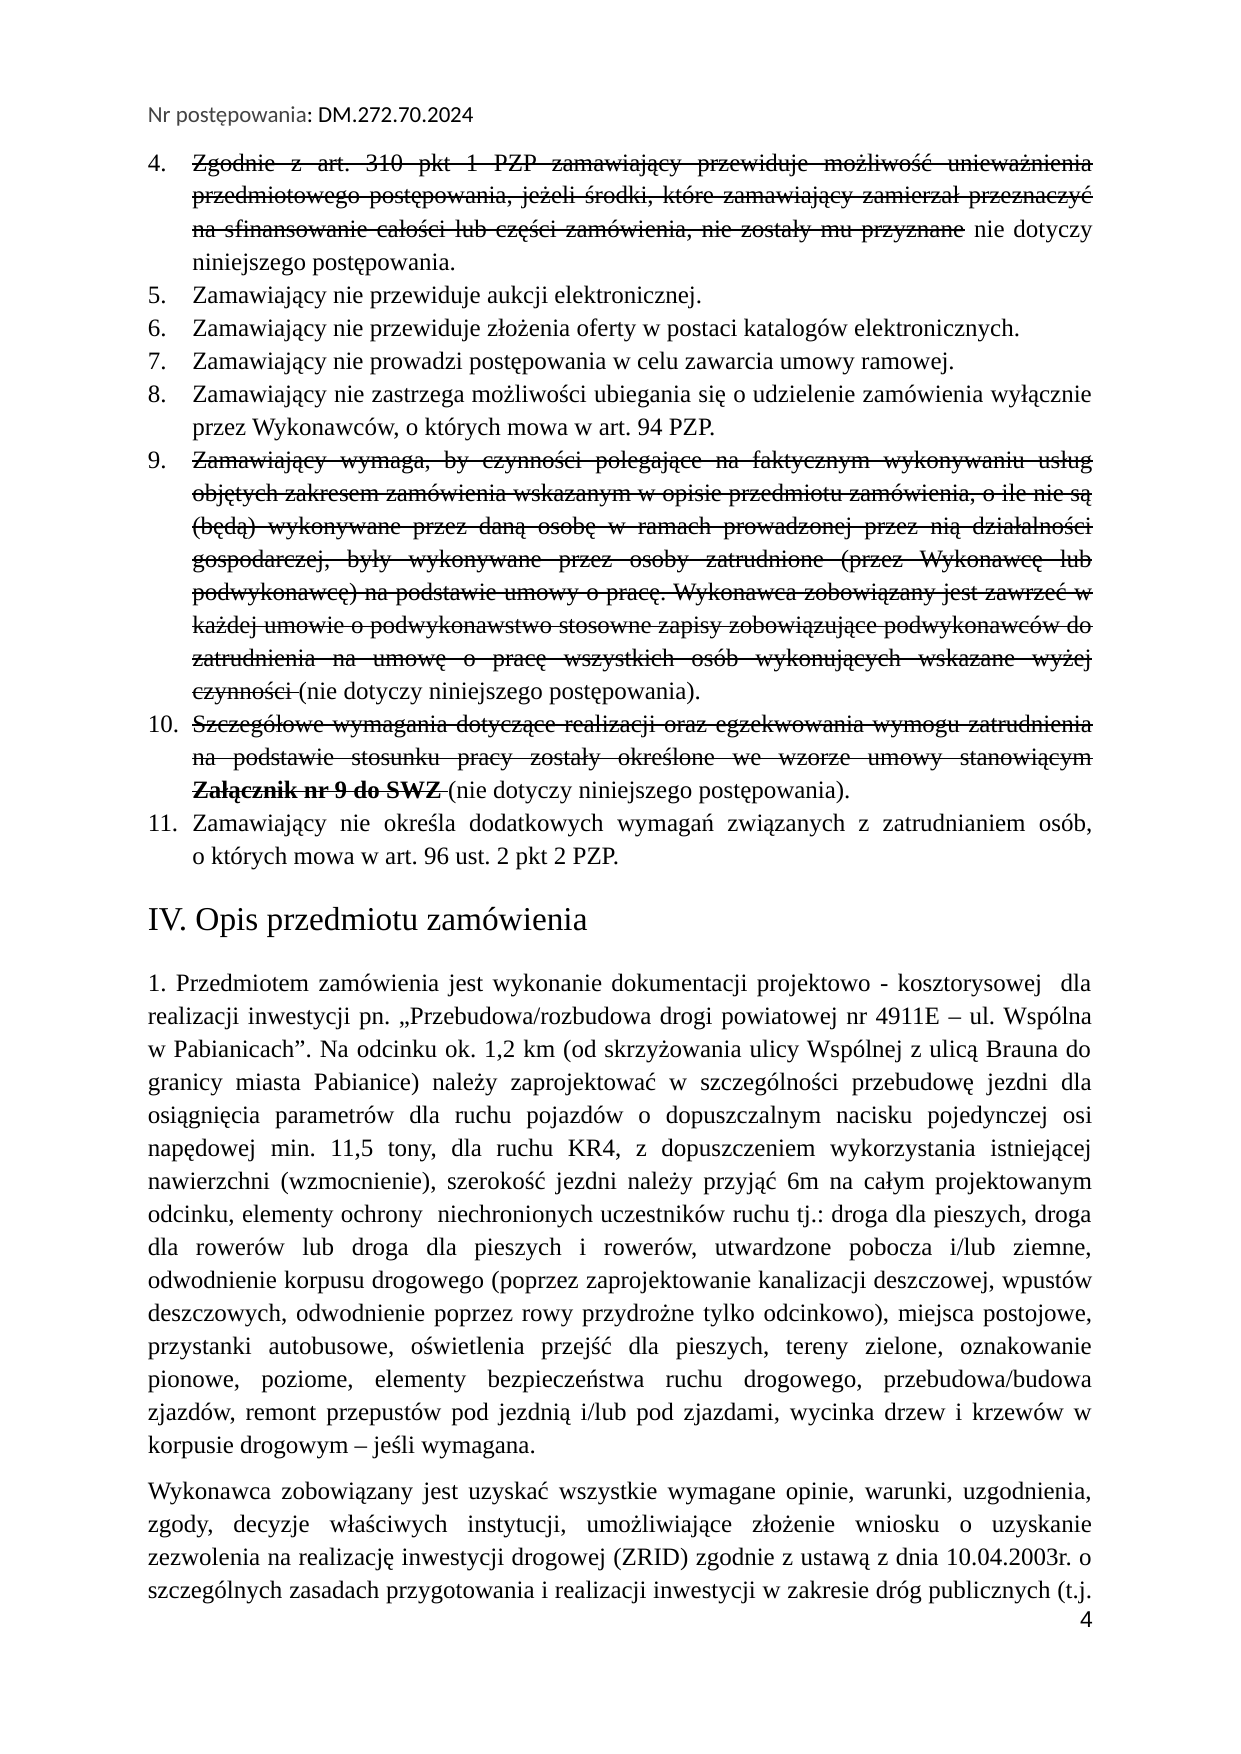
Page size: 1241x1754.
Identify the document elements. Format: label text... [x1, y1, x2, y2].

list Zamawiający nie określa dodatkowych wymagań związanych z zatrudnianiem osób, o których mowa w art. 96 ust. 2 pkt 2 PZP. [148, 808, 1093, 870]
subtitle IV. Opis przedmiotu zamówienia [148, 899, 1093, 937]
list Zamawiający nie zastrzega możliwości ubiegania się o udzielenie zamówienia wyłącznie przez Wykonawców, o których mowa w art. 94 PZP. [148, 379, 1093, 441]
list Zamawiający nie przewiduje złożenia oferty w postaci katalogów elektronicznych. [148, 313, 1093, 341]
list Zgodnie z art. 310 pkt 1 PZP zamawiający przewiduje możliwość unieważnienia przedmiotowego postępowania, jeżeli środki, które zamawiający zamierzał przeznaczyć na sfinansowanie całości lub części zamówienia, nie zostały mu przyznane nie dotyczy niniejszego postępowania. [148, 148, 1093, 275]
list Zamawiający nie prowadzi postępowania w celu zawarcia umowy ramowej. [148, 346, 1093, 374]
list Szczegółowe wymagania dotyczące realizacji oraz egzekwowania wymogu zatrudnienia na podstawie stosunku pracy zostały określone we wzorze umowy stanowiącym Załącznik nr 9 do SWZ (nie dotyczy niniejszego postępowania). [148, 709, 1093, 804]
list Zamawiający nie przewiduje aukcji elektronicznej. [148, 280, 1093, 308]
text 1. Przedmiotem zamówienia jest wykonanie dokumentacji projektowo - kosztorysowej dla realizacji inwestycji pn. „Przebudowa/rozbudowa drogi powiatowej nr 4911E – ul. Wspólna w Pabianicach”. Na odcinku ok. 1,2 km (od skrzyżowania ulicy Wspólnej z ulicą Brauna do granicy miasta Pabianice) należy zaprojektować w szczególności przebudowę jezdni dla osiągnięcia parametrów dla ruchu pojazdów o dopuszczalnym nacisku pojedynczej osi napędowej min. 11,5 tony, dla ruchu KR4, z dopuszczeniem wykorzystania istniejącej nawierzchni (wzmocnienie), szerokość jezdni należy przyjąć 6m na całym projektowanym odcinku, elementy ochrony niechronionych uczestników ruchu tj.: droga dla pieszych, droga dla rowerów lub droga dla pieszych i rowerów, utwardzone pobocza i/lub ziemne, odwodnienie korpusu drogowego (poprzez zaprojektowanie kanalizacji deszczowej, wpustów deszczowych, odwodnienie poprzez rowy przydrożne tylko odcinkowo), miejsca postojowe, przystanki autobusowe, oświetlenia przejść dla pieszych, tereny zielone, oznakowanie pionowe, poziome, elementy bezpieczeństwa ruchu drogowego, przebudowa/budowa zjazdów, remont przepustów pod jezdnią i/lub pod zjazdami, wycinka drzew i krzewów w korpusie drogowym – jeśli wymagana. [148, 968, 1093, 1459]
list Zamawiający wymaga, by czynności polegające na faktycznym wykonywaniu usług objętych zakresem zamówienia wskazanym w opisie przedmiotu zamówienia, o ile nie są (będą) wykonywane przez daną osobę w ramach prowadzonej przez nią działalności gospodarczej, były wykonywane przez osoby zatrudnione (przez Wykonawcę lub podwykonawcę) na podstawie umowy o pracę. Wykonawca zobowiązany jest zawrzeć w każdej umowie o podwykonawstwo stosowne zapisy zobowiązujące podwykonawców do zatrudnienia na umowę o pracę wszystkich osób wykonujących wskazane wyżej czynności (nie dotyczy niniejszego postępowania). [148, 445, 1093, 705]
text Wykonawca zobowiązany jest uzyskać wszystkie wymagane opinie, warunki, uzgodnienia, zgody, decyzje właściwych instytucji, umożliwiające złożenie wniosku o uzyskanie zezwolenia na realizację inwestycji drogowej (ZRID) zgodnie z ustawą z dnia 10.04.2003r. o szczególnych zasadach przygotowania i realizacji inwestycji w zakresie dróg publicznych (t.j. [148, 1476, 1093, 1604]
